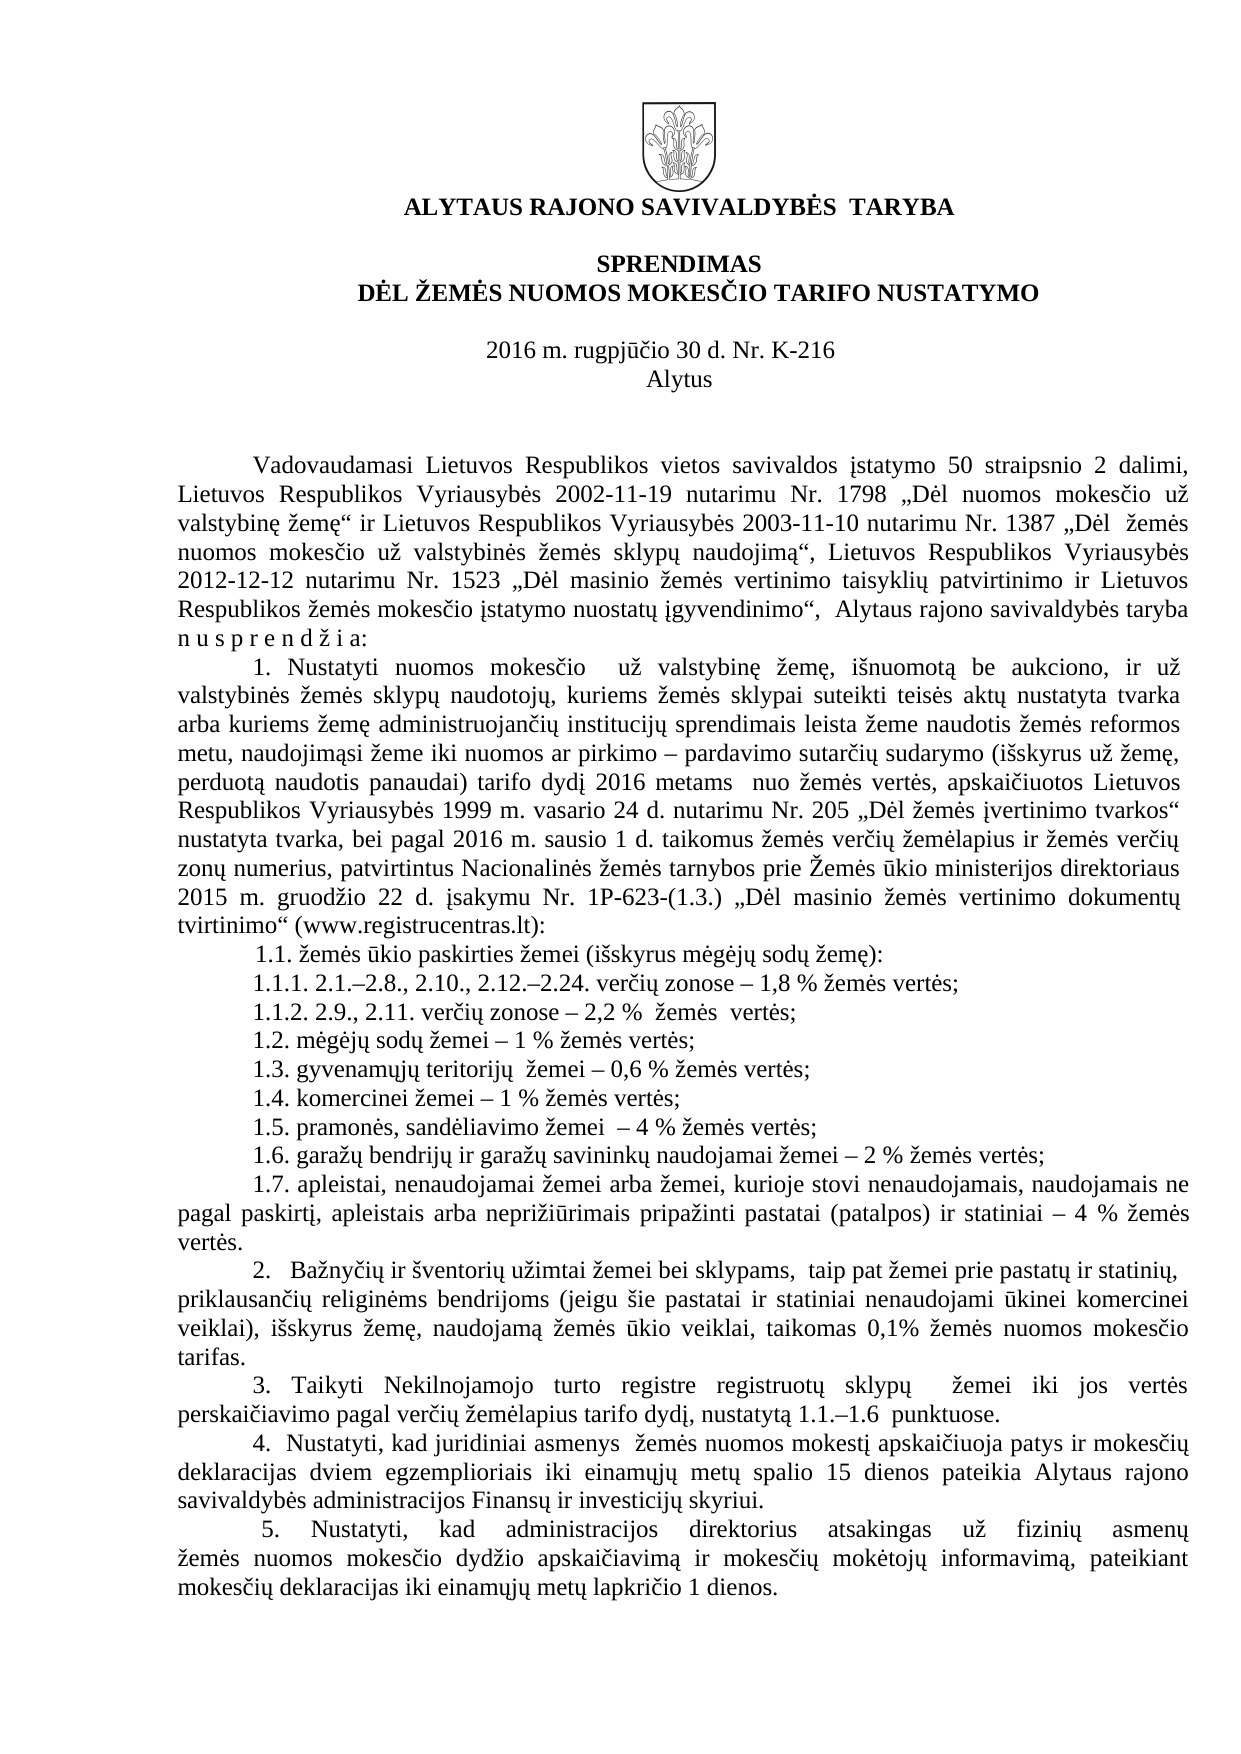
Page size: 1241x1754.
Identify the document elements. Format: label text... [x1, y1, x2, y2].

text 5. Nustatyti, kad administracijos direktorius atsakingas už fizinių asmenų žemės nuomos mokesčio dydžio apskaičiavimą ir mokesčių mokėtojų informavimą, pateikiant mokesčių deklaracijas iki einamųjų metų lapkričio 1 dienos. [177, 1514, 1189, 1600]
text 2. Bažnyčių ir šventorių užimtai žemei bei sklypams, taip pat žemei prie pastatų ir statinių, [252, 1255, 1189, 1284]
text priklausančių religinėms bendrijoms (jeigu šie pastatai ir statiniai nenaudojami ūkinei komercinei veiklai), išskyrus žemę, naudojamą žemės ūkio veiklai, taikomas 0,1% žemės nuomos mokesčio tarifas. [177, 1284, 1189, 1370]
text Vadovaudamasi Lietuvos Respublikos vietos savivaldos įstatymo 50 straipsnio 2 dalimi, Lietuvos Respublikos Vyriausybės 2002-11-19 nutarimu Nr. 1798 „Dėl nuomos mokesčio už valstybinę žemę“ ir Lietuvos Respublikos Vyriausybės 2003-11-10 nutarimu Nr. 1387 „Dėl žemės nuomos mokesčio už valstybinės žemės sklypų naudojimą“, Lietuvos Respublikos Vyriausybės 2012-12-12 nutarimu Nr. 1523 „Dėl masinio žemės vertinimo taisyklių patvirtinimo ir Lietuvos Respublikos žemės mokesčio įstatymo nuostatų įgyvendinimo“, Alytaus rajono savivaldybės taryba n u s p r e n d ž i a: [177, 450, 1189, 652]
text 3. Taikyti Nekilnojamojo turto registre registruotų sklypų žemei iki jos vertės perskaičiavimo pagal verčių žemėlapius tarifo dydį, nustatytą 1.1.–1.6 punktuose. [177, 1370, 1189, 1428]
text DĖL ŽEMĖS NUOMOS MOKESČIO TARIFO NUSTATYMO [177, 278, 1181, 307]
text 1.3. gyvenamųjų teritorijų žemei – 0,6 % žemės vertės; [252, 1054, 1189, 1083]
text 4. Nustatyti, kad juridiniai asmenys žemės nuomos mokestį apskaičiuoja patys ir mokesčių deklaracijas dviem egzemplioriais iki einamųjų metų spalio 15 dienos pateikia Alytaus rajono savivaldybės administracijos Finansų ir investicijų skyriui. [177, 1428, 1189, 1514]
text SPRENDIMAS [177, 249, 1181, 278]
text 1.7. apleistai, nenaudojamai žemei arba žemei, kurioje stovi nenaudojamais, naudojamais ne pagal paskirtį, apleistais arba neprižiūrimais pripažinti pastatai (patalpos) ir statiniai – 4 % žemės vertės. [177, 1169, 1189, 1255]
text 1.5. pramonės, sandėliavimo žemei – 4 % žemės vertės; [252, 1112, 1189, 1140]
text 1.1.1. 2.1.–2.8., 2.10., 2.12.–2.24. verčių zonose – 1,8 % žemės vertės; [252, 968, 1189, 997]
text 1.6. garažų bendrijų ir garažų savininkų naudojamai žemei – 2 % žemės vertės; [252, 1140, 1189, 1169]
text 1.2. mėgėjų sodų žemei – 1 % žemės vertės; [252, 1025, 1189, 1054]
text 1.1.2. 2.9., 2.11. verčių zonose – 2,2 % žemės vertės; [252, 997, 1189, 1025]
text 1.4. komercinei žemei – 1 % žemės vertės; [215, 1083, 1189, 1112]
text Alytus [177, 364, 1181, 393]
text ALYTAUS RAJONO SAVIVALDYBĖS TARYBA [177, 192, 1181, 220]
text 1.1. žemės ūkio paskirties žemei (išskyrus mėgėjų sodų žemę): [177, 939, 1189, 968]
text 2016 m. rugpjūčio 30 d. Nr. K-216 [177, 335, 1181, 364]
text 1. Nustatyti nuomos mokesčio už valstybinę žemę, išnuomotą be aukciono, ir už valstybinės žemės sklypų naudotojų, kuriems žemės sklypai suteikti teisės aktų nustatyta tvarka arba kuriems žemę administruojančių institucijų sprendimais leista žeme naudotis žemės reformos metu, naudojimąsi žeme iki nuomos ar pirkimo – pardavimo sutarčių sudarymo (išskyrus už žemę, perduotą naudotis panaudai) tarifo dydį 2016 metams nuo žemės vertės, apskaičiuotos Lietuvos Respublikos Vyriausybės 1999 m. vasario 24 d. nutarimu Nr. 205 „Dėl žemės įvertinimo tvarkos“ nustatyta tvarka, bei pagal 2016 m. sausio 1 d. taikomus žemės verčių žemėlapius ir žemės verčių zonų numerius, patvirtintus Nacionalinės žemės tarnybos prie Žemės ūkio ministerijos direktoriaus 2015 m. gruodžio 22 d. įsakymu Nr. 1P-623-(1.3.) „Dėl masinio žemės vertinimo dokumentų tvirtinimo“ (www.registrucentras.lt): [177, 652, 1181, 939]
